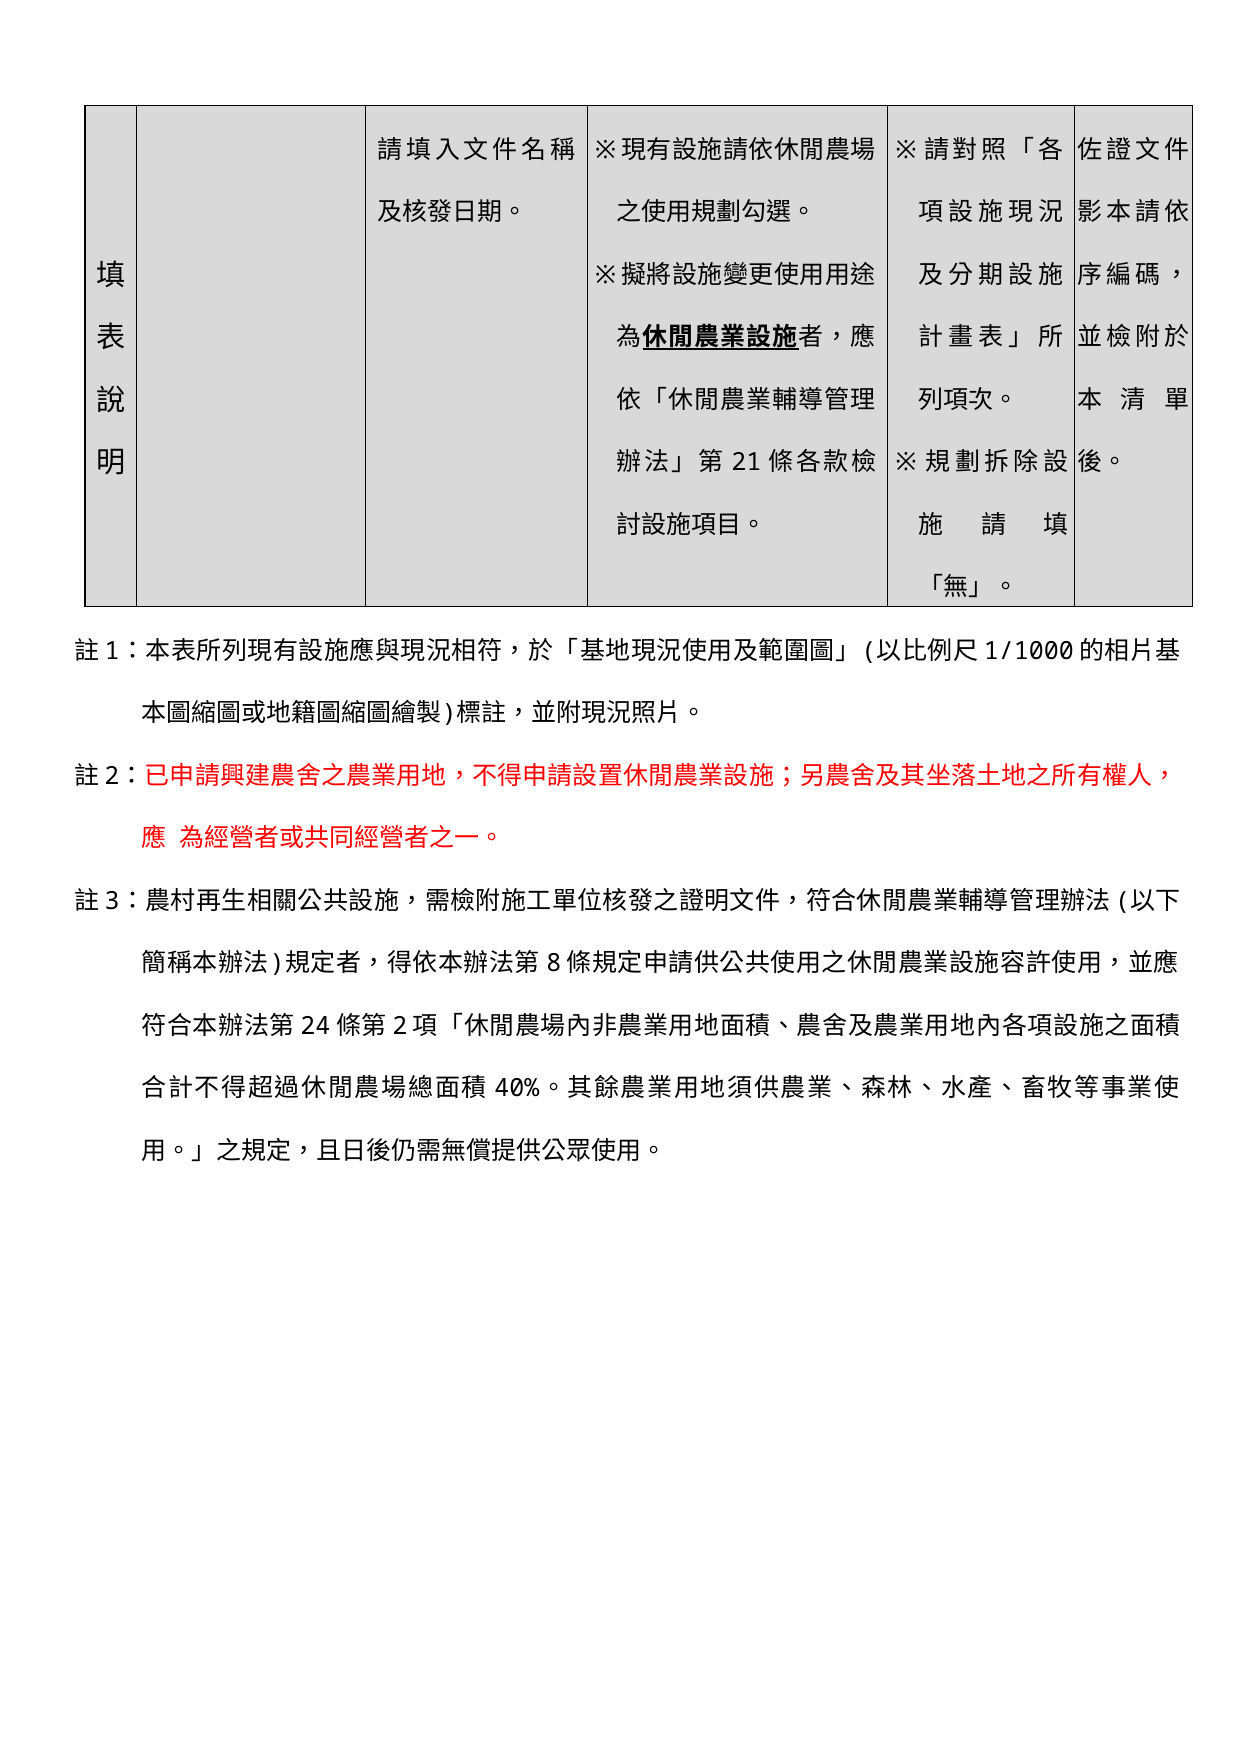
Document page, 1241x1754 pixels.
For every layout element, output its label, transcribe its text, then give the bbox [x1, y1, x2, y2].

text 註2：已申請興建農舍之農業用地，不得申請設置休閒農業設施；另農舍及其坐落土地之所有權人，應 為經營者或共同經營者之一。 [74, 732, 1181, 857]
text 註1：本表所列現有設施應與現況相符，於「基地現況使用及範圍圖」(以比例尺1/1000的相片基本圖縮圖或地籍圖縮圖繪製)標註，並附現況照片。 [74, 607, 1181, 732]
table_cell [137, 106, 365, 606]
table_cell 請填入文件名稱及核發日期。 [366, 106, 587, 606]
table_cell ※現有設施請依休閒農場之使用規劃勾選。 ※擬將設施變更使用用途為休閒農業設施者，應依「休閒農業輔導管理辦法」第21條各款檢討設施項目。 [588, 106, 887, 606]
table_cell ※請對照「各項設施現況及分期設施計畫表」所列項次。 ※規劃拆除設施請填「無」。 [888, 106, 1074, 606]
table_cell 佐證文件影本請依序編碼，並檢附於本清單後。 [1075, 106, 1192, 606]
table_cell 填表說明 [86, 106, 136, 606]
text 註3：農村再生相關公共設施，需檢附施工單位核發之證明文件，符合休閒農業輔導管理辦法(以下簡稱本辦法)規定者，得依本辦法第8條規定申請供公共使用之休閒農業設施容許使用，並應符合本辦法第24條第2項「休閒農場內非農業用地面積、農舍及農業用地內各項設施之面積合計不得超過休閒農場總面積40%。其餘農業用地須供農業、森林、水產、畜牧等事業使用。」之規定，且日後仍需無償提供公眾使用。 [74, 857, 1181, 1169]
